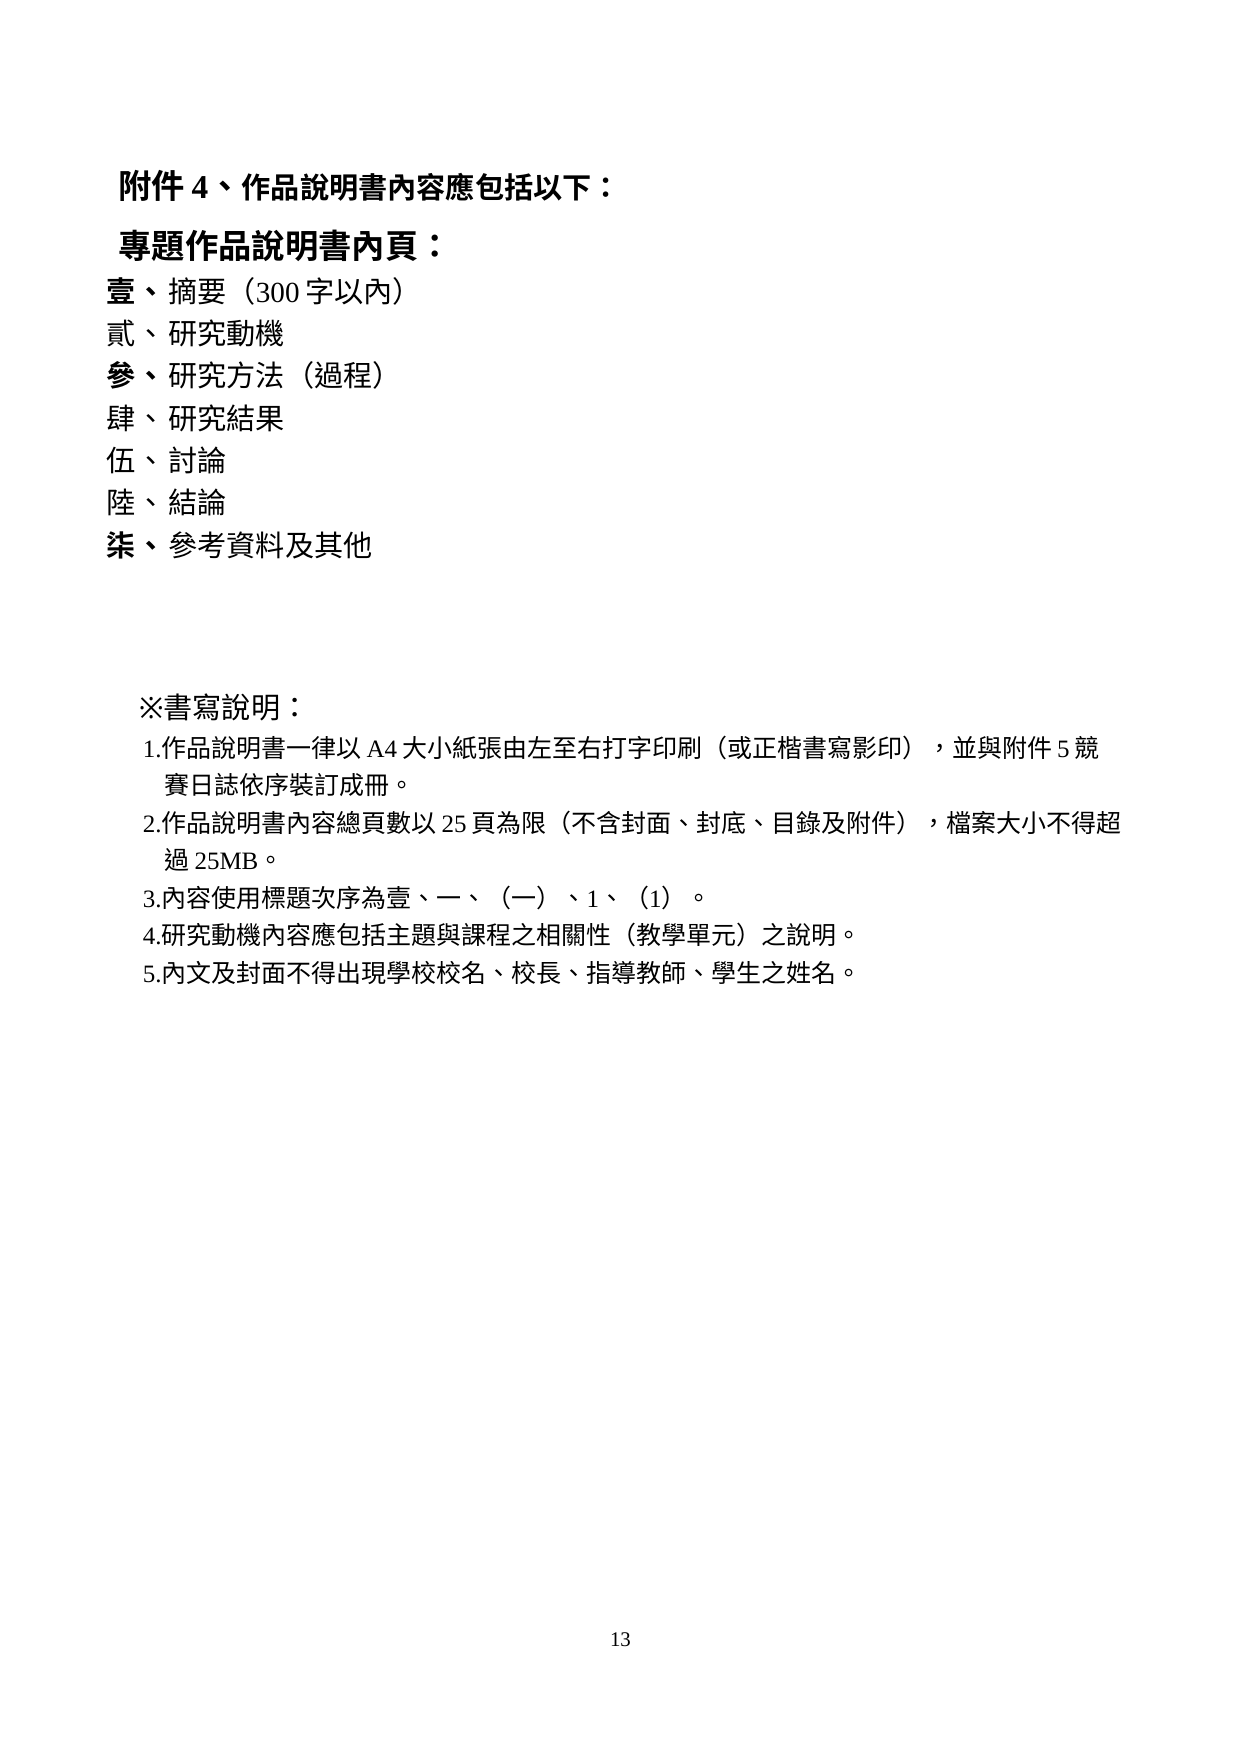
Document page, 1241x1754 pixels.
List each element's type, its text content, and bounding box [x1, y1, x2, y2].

subtitle 專題作品說明書內頁： [118, 220, 1122, 268]
text 3.內容使用標題次序為壹、一、（一）、1、（1）。 [143, 877, 1122, 914]
list 摘要（300字以內） [107, 268, 1122, 311]
text ※書寫說明： [139, 664, 1122, 727]
list 研究結果 [107, 395, 1122, 437]
text 2.作品說明書內容總頁數以25頁為限（不含封面、封底、目錄及附件），檔案大小不得超過25MB。 [143, 802, 1122, 877]
text 4.研究動機內容應包括主題與課程之相關性（教學單元）之說明。 [143, 914, 1122, 952]
list 研究動機 [107, 311, 1122, 353]
text 5.內文及封面不得出現學校校名、校長、指導教師、學生之姓名。 [143, 952, 1122, 989]
list 參考資料及其他 [107, 522, 1122, 564]
text 附件4、作品說明書內容應包括以下： [118, 159, 1133, 208]
text 1.作品說明書一律以A4大小紙張由左至右打字印刷（或正楷書寫影印），並與附件5競賽日誌依序裝訂成冊。 [143, 727, 1122, 802]
list 討論 [107, 437, 1122, 480]
list 研究方法（過程） [107, 353, 1122, 395]
list 結論 [107, 480, 1122, 522]
